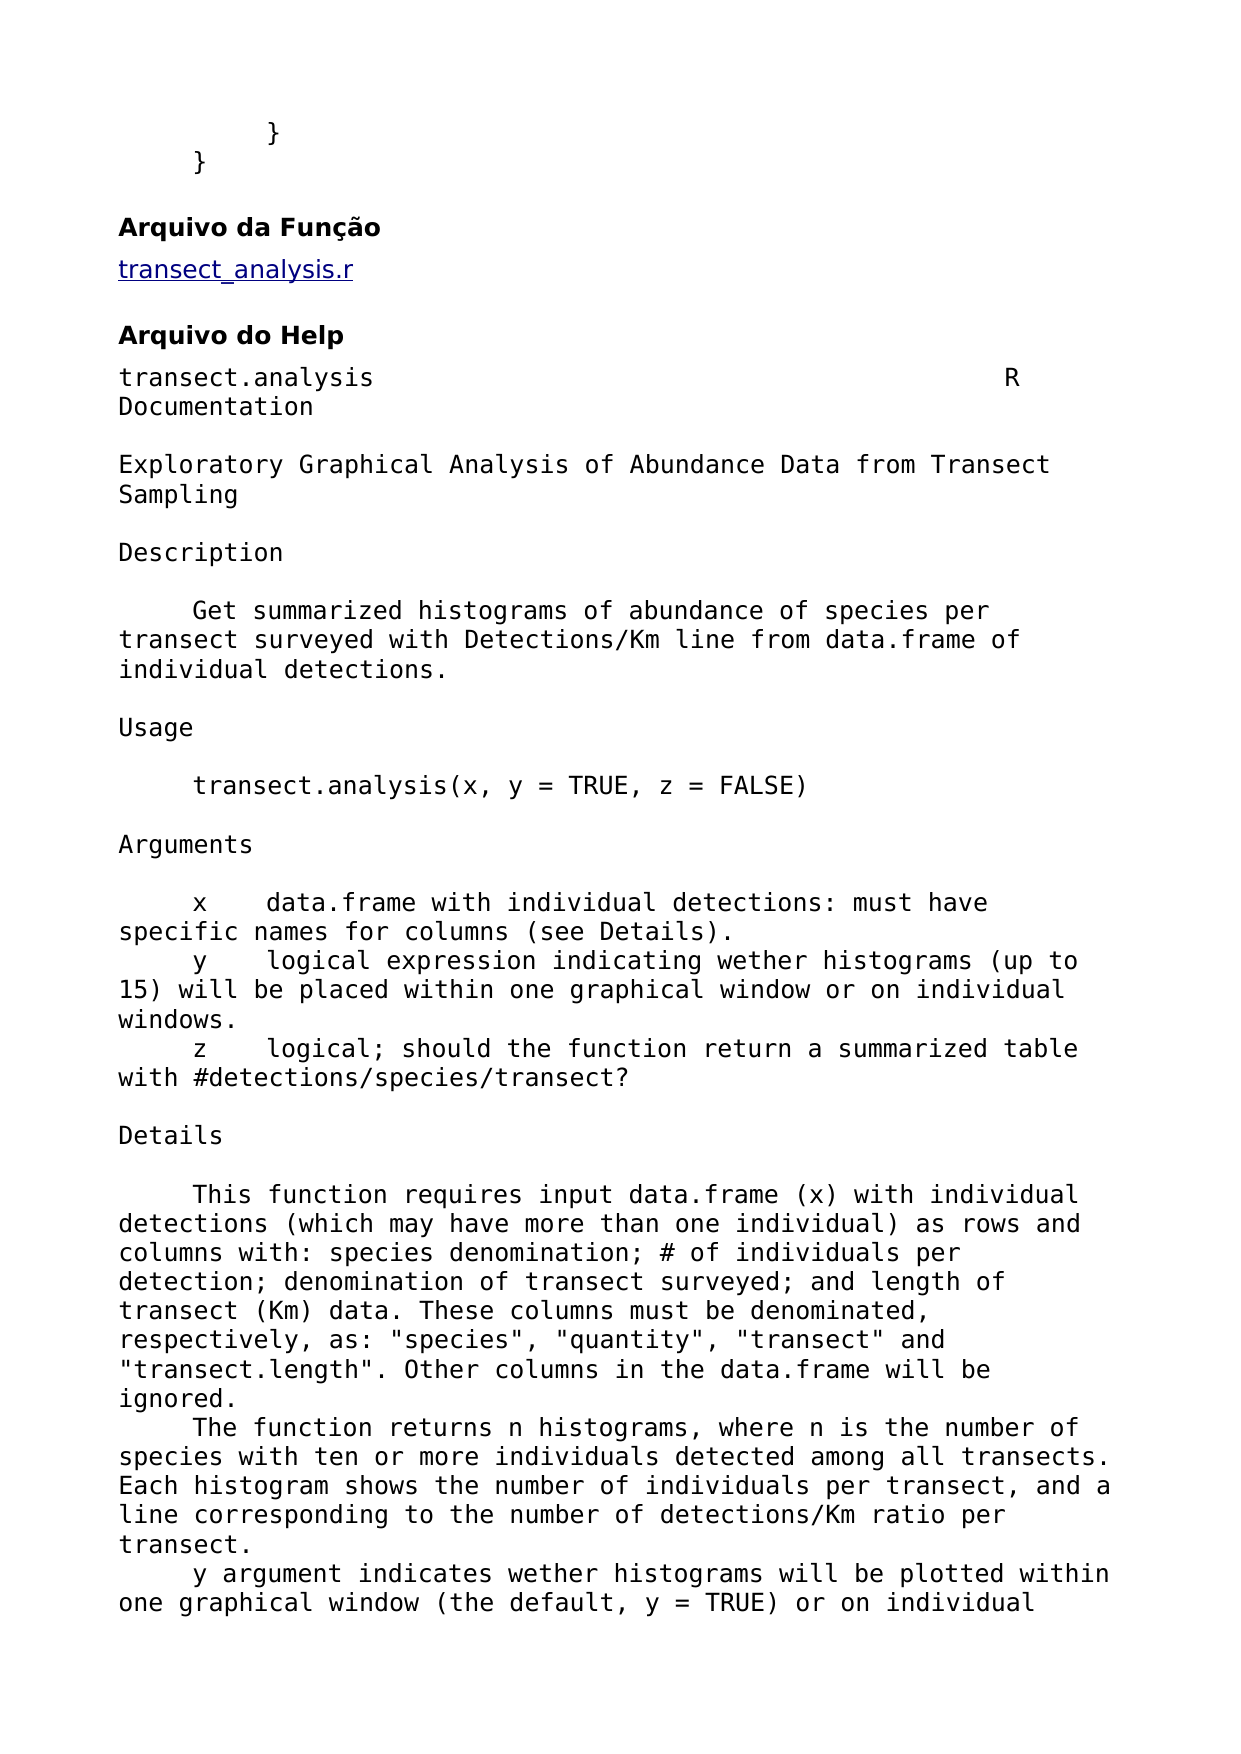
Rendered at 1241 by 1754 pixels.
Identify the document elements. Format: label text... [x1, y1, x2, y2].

subtitle Arquivo da Função [118, 213, 1122, 242]
text transect_analysis.r [118, 255, 1122, 284]
text } } [118, 118, 1122, 176]
text transect.analysis R Documentation Exploratory Graphical Analysis of Abundance Data from Transect Sampling Description Get summarized histograms of abundance of species per transect surveyed with Detections/Km line from data.frame of individual detections. Usage transect.analysis(x, y = TRUE, z = FALSE) Arguments x data.frame with individual detections: must have specific names for columns (see Details). y logical expression indicating wether histograms (up to 15) will be placed within one graphical window or on individual windows. z logical; should the function return a summarized table with #detections/species/transect? Details This function requires input data.frame (x) with individual detections (which may have more than one individual) as rows and columns with: species denomination; # of individuals per detection; denomination of transect surveyed; and length of transect (Km) data. These columns must be denominated, respectively, as: "species", "quantity", "transect" and "transect.length". Other columns in the data.frame will be ignored. The function returns n histograms, where n is the number of species with ten or more individuals detected among all transects. Each histogram shows the number of individuals per transect, and a line corresponding to the number of detections/Km ratio per transect. y argument indicates wether histograms will be plotted within one graphical window (the default, y = TRUE) or on individual [118, 363, 1122, 1617]
subtitle Arquivo do Help [118, 322, 1122, 351]
